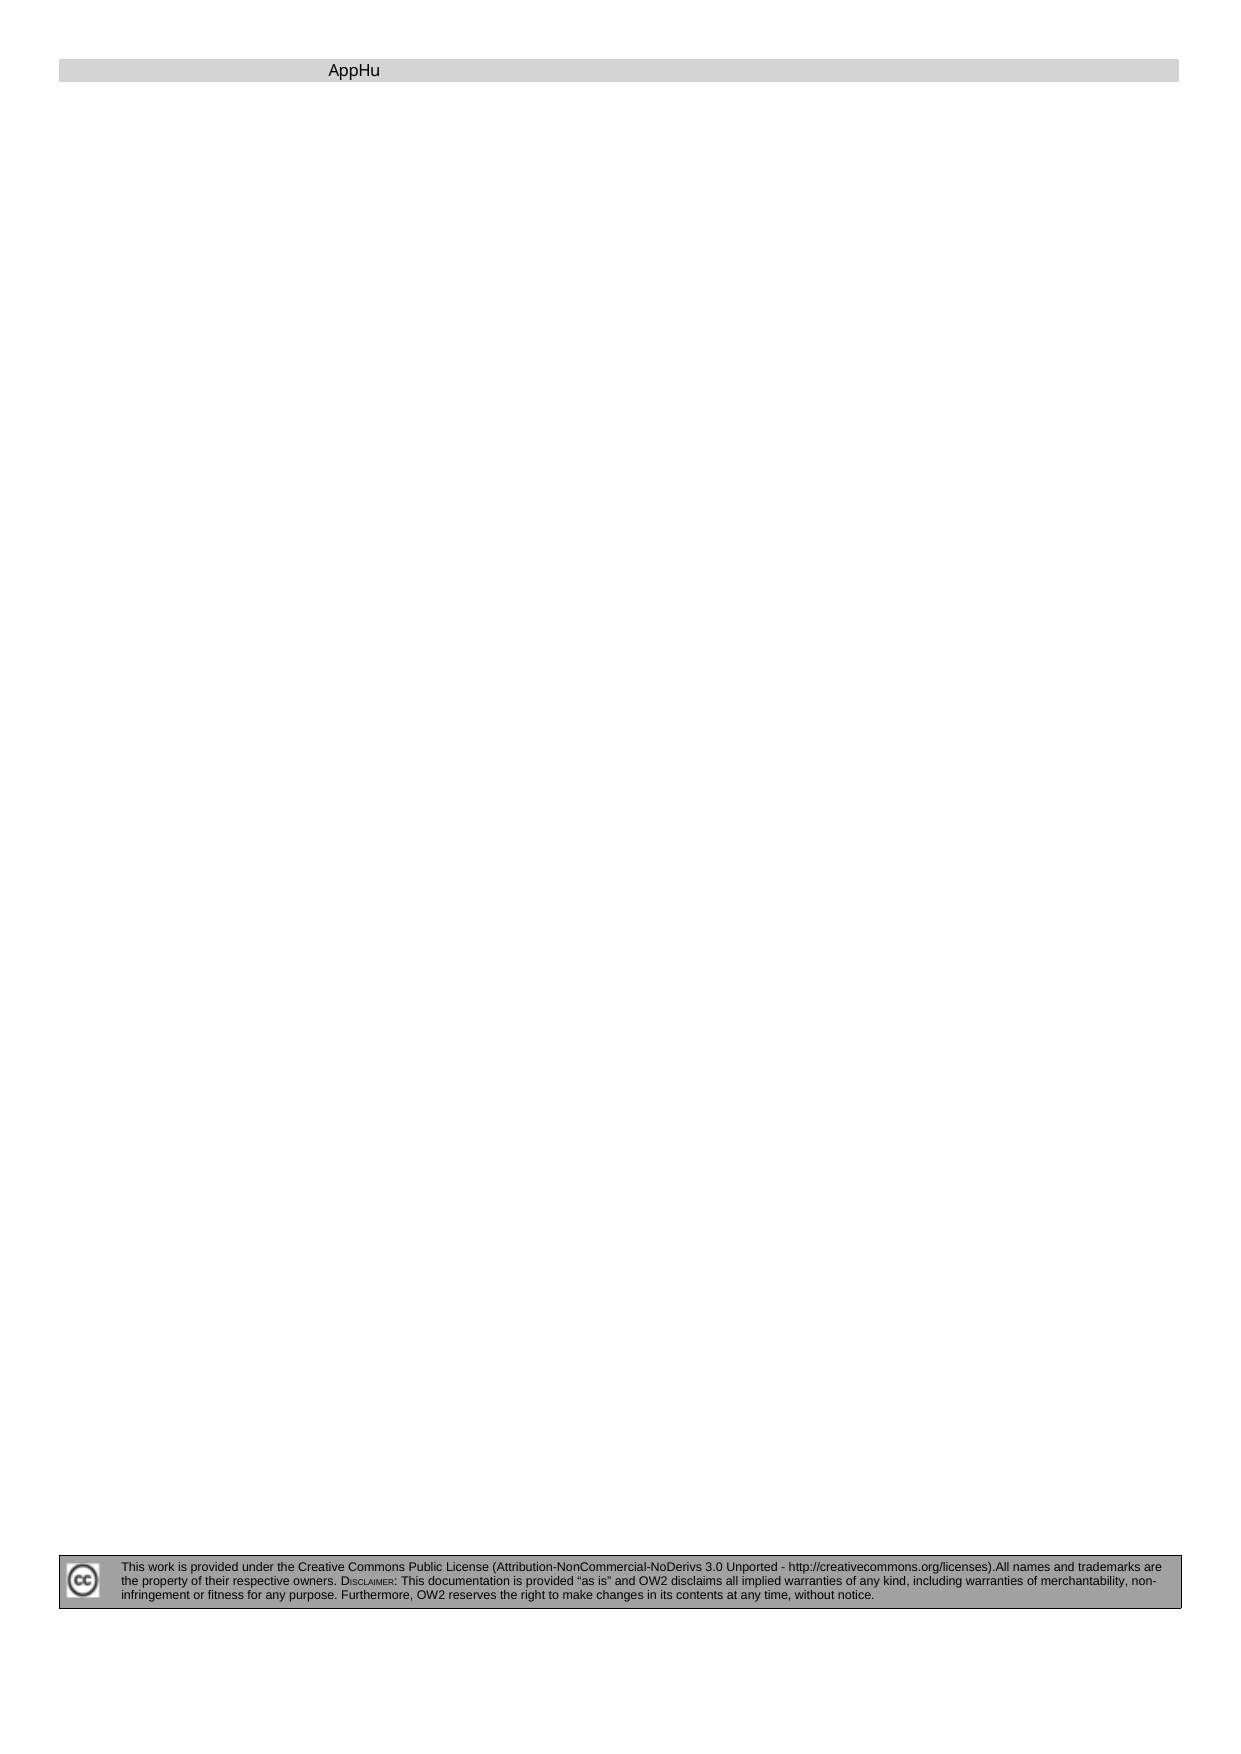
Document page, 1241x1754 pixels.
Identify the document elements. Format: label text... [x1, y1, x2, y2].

table_header AppHu [317, 59, 1179, 82]
picture [66, 1563, 104, 1600]
table_header [59, 59, 317, 82]
